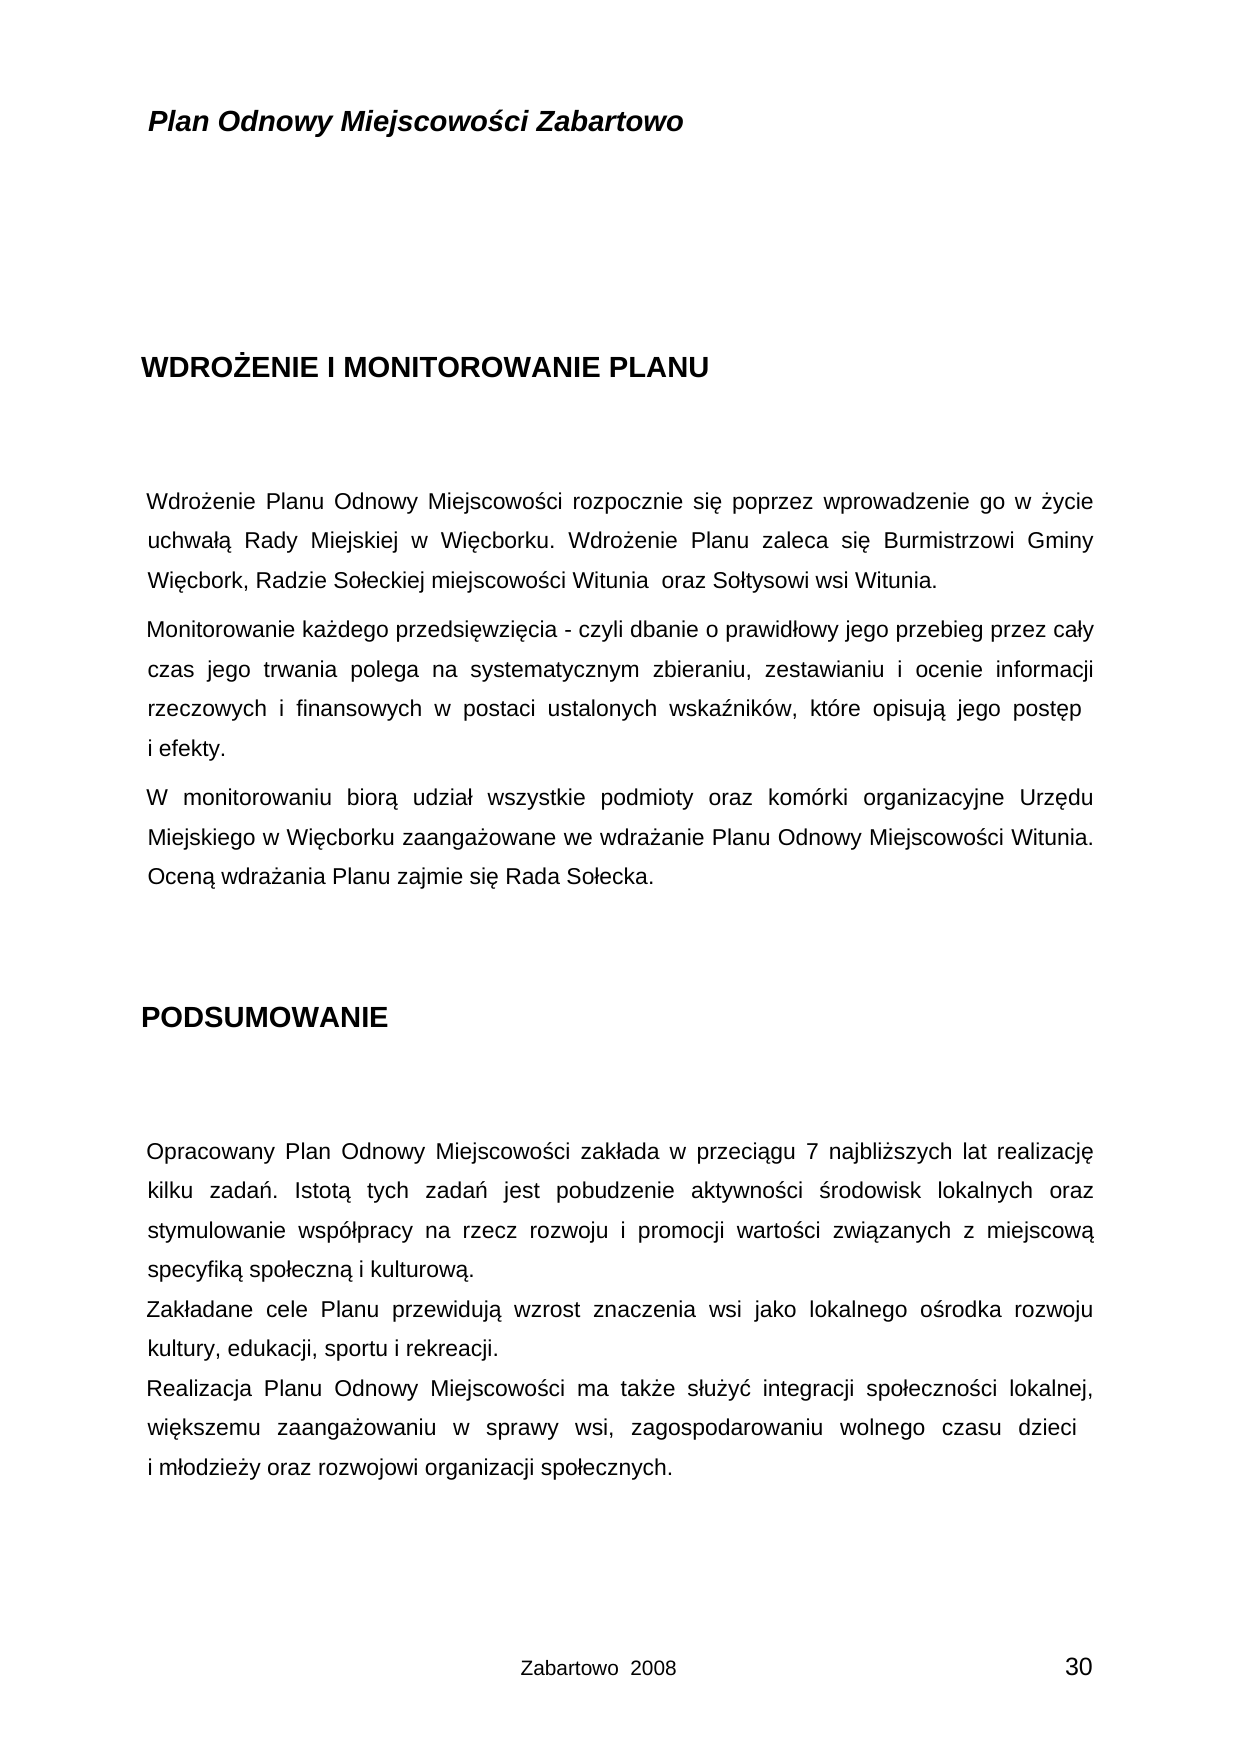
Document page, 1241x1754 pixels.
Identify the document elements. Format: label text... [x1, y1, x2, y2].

text Wdrożenie Planu Odnowy Miejscowości rozpocznie się poprzez wprowadzenie go w życie uchwałą Rady Miejskiej w Więcborku. Wdrożenie Planu zaleca się Burmistrzowi Gminy Więcbork, Radzie Sołeckiej miejscowości Witunia oraz Sołtysowi wsi Witunia. [146, 488, 1094, 593]
text Monitorowanie każdego przedsięwzięcia - czyli dbanie o prawidłowy jego przebieg przez cały czas jego trwania polega na systematycznym zbieraniu, zestawianiu i ocenie informacji rzeczowych i finansowych w postaci ustalonych wskaźników, które opisują jego postęp i efekty. [146, 616, 1094, 761]
subtitle WDROŻENIE I MONITOROWANIE PLANU [141, 350, 1093, 384]
text Opracowany Plan Odnowy Miejscowości zakłada w przeciągu 7 najbliższych lat realizację kilku zadań. Istotą tych zadań jest pobudzenie aktywności środowisk lokalnych oraz stymulowanie współpracy na rzecz rozwoju i promocji wartości związanych z miejscową specyfiką społeczną i kulturową. [146, 1138, 1094, 1283]
text W monitorowaniu biorą udział wszystkie podmioty oraz komórki organizacyjne Urzędu Miejskiego w Więcborku zaangażowane we wdrażanie Planu Odnowy Miejscowości Witunia. Oceną wdrażania Planu zajmie się Rada Sołecka. [146, 784, 1094, 889]
text Realizacja Planu Odnowy Miejscowości ma także służyć integracji społeczności lokalnej, większemu zaangażowaniu w sprawy wsi, zagospodarowaniu wolnego czasu dzieci i młodzieży oraz rozwojowi organizacji społecznych. [146, 1375, 1094, 1480]
subtitle PODSUMOWANIE [141, 1000, 1093, 1034]
text Zakładane cele Planu przewidują wzrost znaczenia wsi jako lokalnego ośrodka rozwoju kultury, edukacji, sportu i rekreacji. [146, 1296, 1094, 1362]
